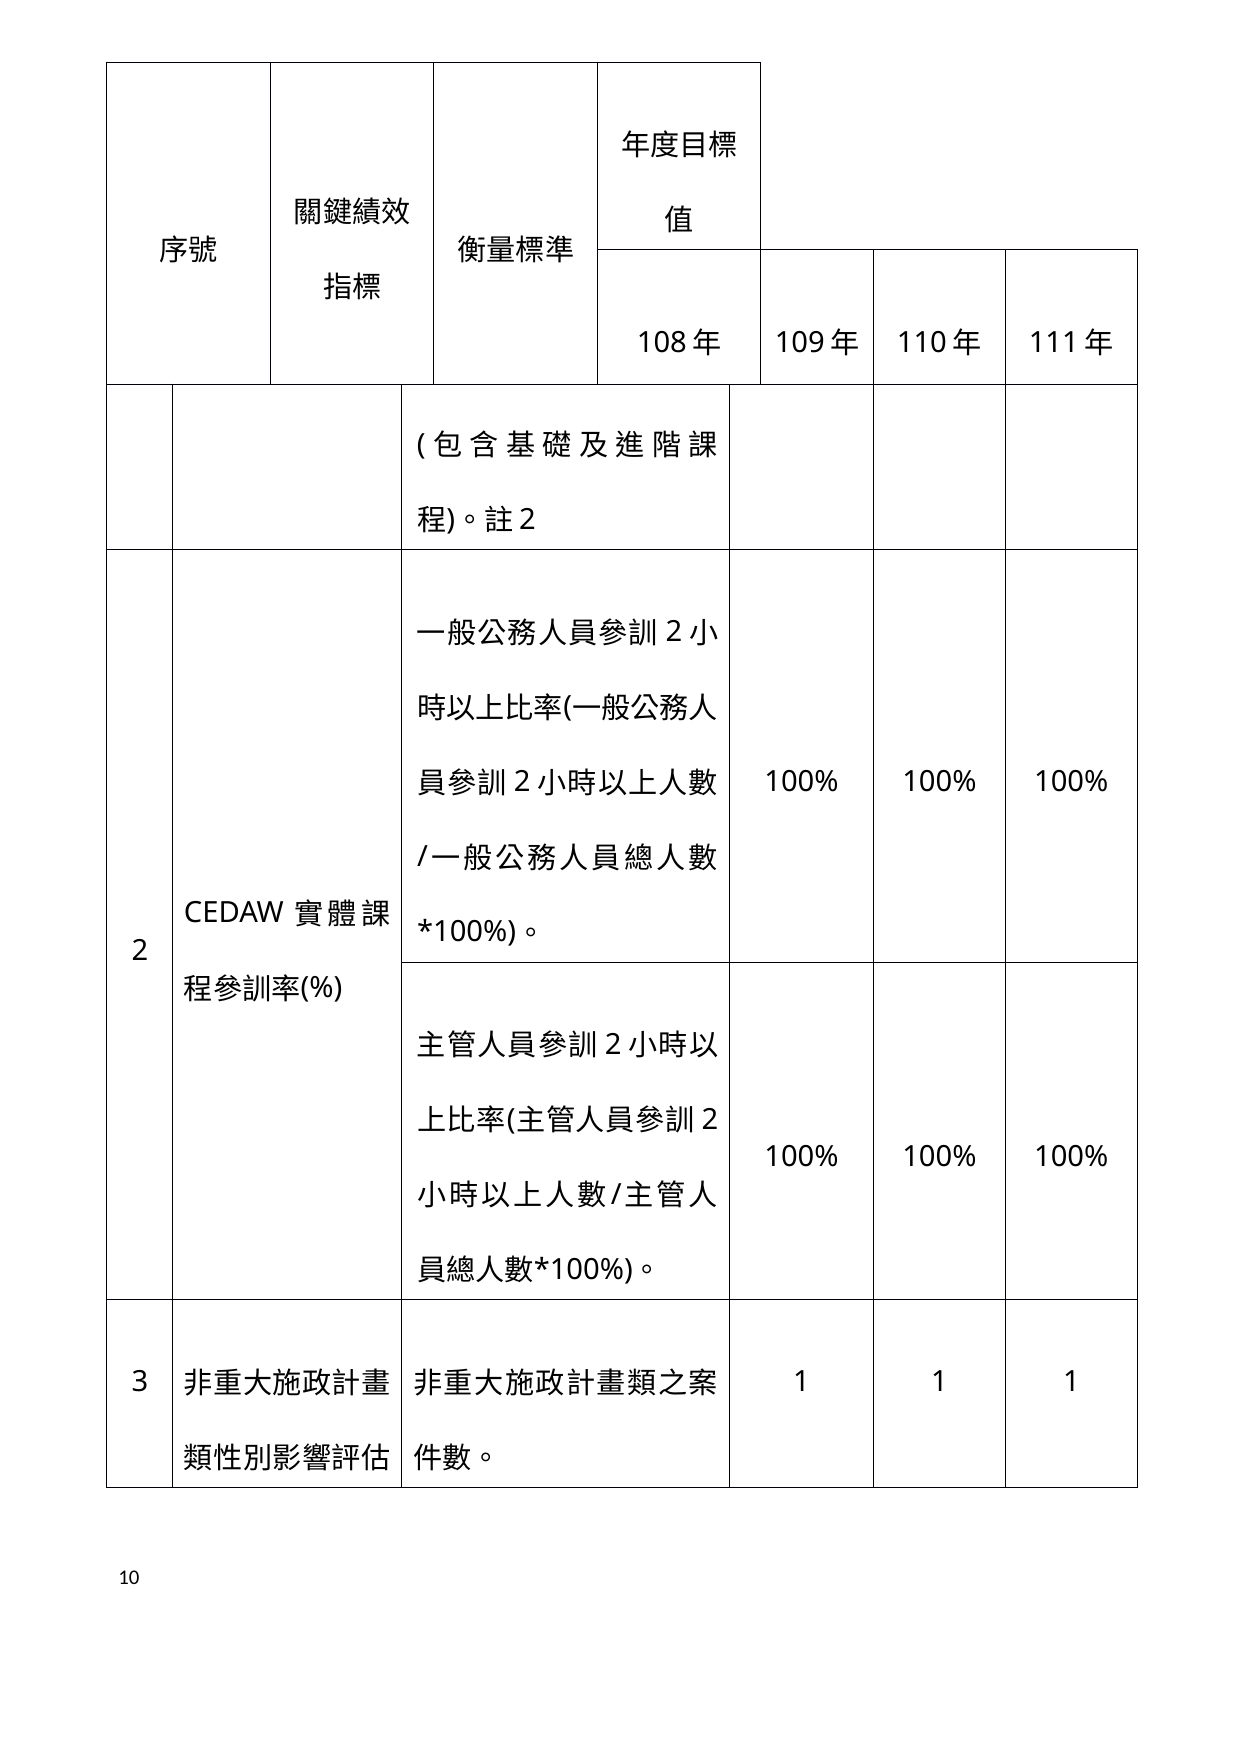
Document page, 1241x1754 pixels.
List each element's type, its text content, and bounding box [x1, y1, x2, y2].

table_cell [173, 385, 401, 549]
table_cell 1 [874, 1300, 1005, 1487]
table_cell 100% [874, 963, 1005, 1299]
table_cell 非重大施政計畫類性別影響評估 [173, 1300, 401, 1487]
table_cell 109年 [761, 250, 873, 383]
table_cell 100% [1006, 963, 1137, 1299]
table_cell 100% [1006, 550, 1137, 962]
table_cell [730, 385, 873, 549]
table_cell 100% [730, 550, 873, 962]
table_cell 100% [874, 550, 1005, 962]
table_cell 108年 [598, 250, 760, 383]
table_cell [1006, 385, 1137, 549]
table_cell CEDAW實體課程參訓率(%) [173, 550, 401, 1299]
table_cell 2 [107, 550, 172, 1299]
table_cell 100% [730, 963, 873, 1299]
table_header 序號 [107, 63, 270, 383]
table_cell 主管人員參訓2小時以上比率(主管人員參訓2小時以上人數/主管人員總人數*100%)。 [402, 963, 729, 1299]
table_cell 110年 [874, 250, 1005, 383]
table_cell 非重大施政計畫類之案件數。 [402, 1300, 729, 1487]
table_header 衡量標準 [434, 63, 597, 383]
table_cell 1 [730, 1300, 873, 1487]
table_cell [874, 385, 1005, 549]
table_cell (包含基礎及進階課程)。註2 [402, 385, 729, 549]
table_cell 一般公務人員參訓2小時以上比率(一般公務人員參訓2小時以上人數/一般公務人員總人數*100%)。 [402, 550, 729, 962]
table_cell 111年 [1006, 250, 1137, 383]
table_cell 1 [1006, 1300, 1137, 1487]
table_cell [107, 385, 172, 549]
table_header 年度目標值 [598, 63, 760, 249]
table_cell 3 [107, 1300, 172, 1487]
table_header 關鍵績效指標 [271, 63, 433, 383]
